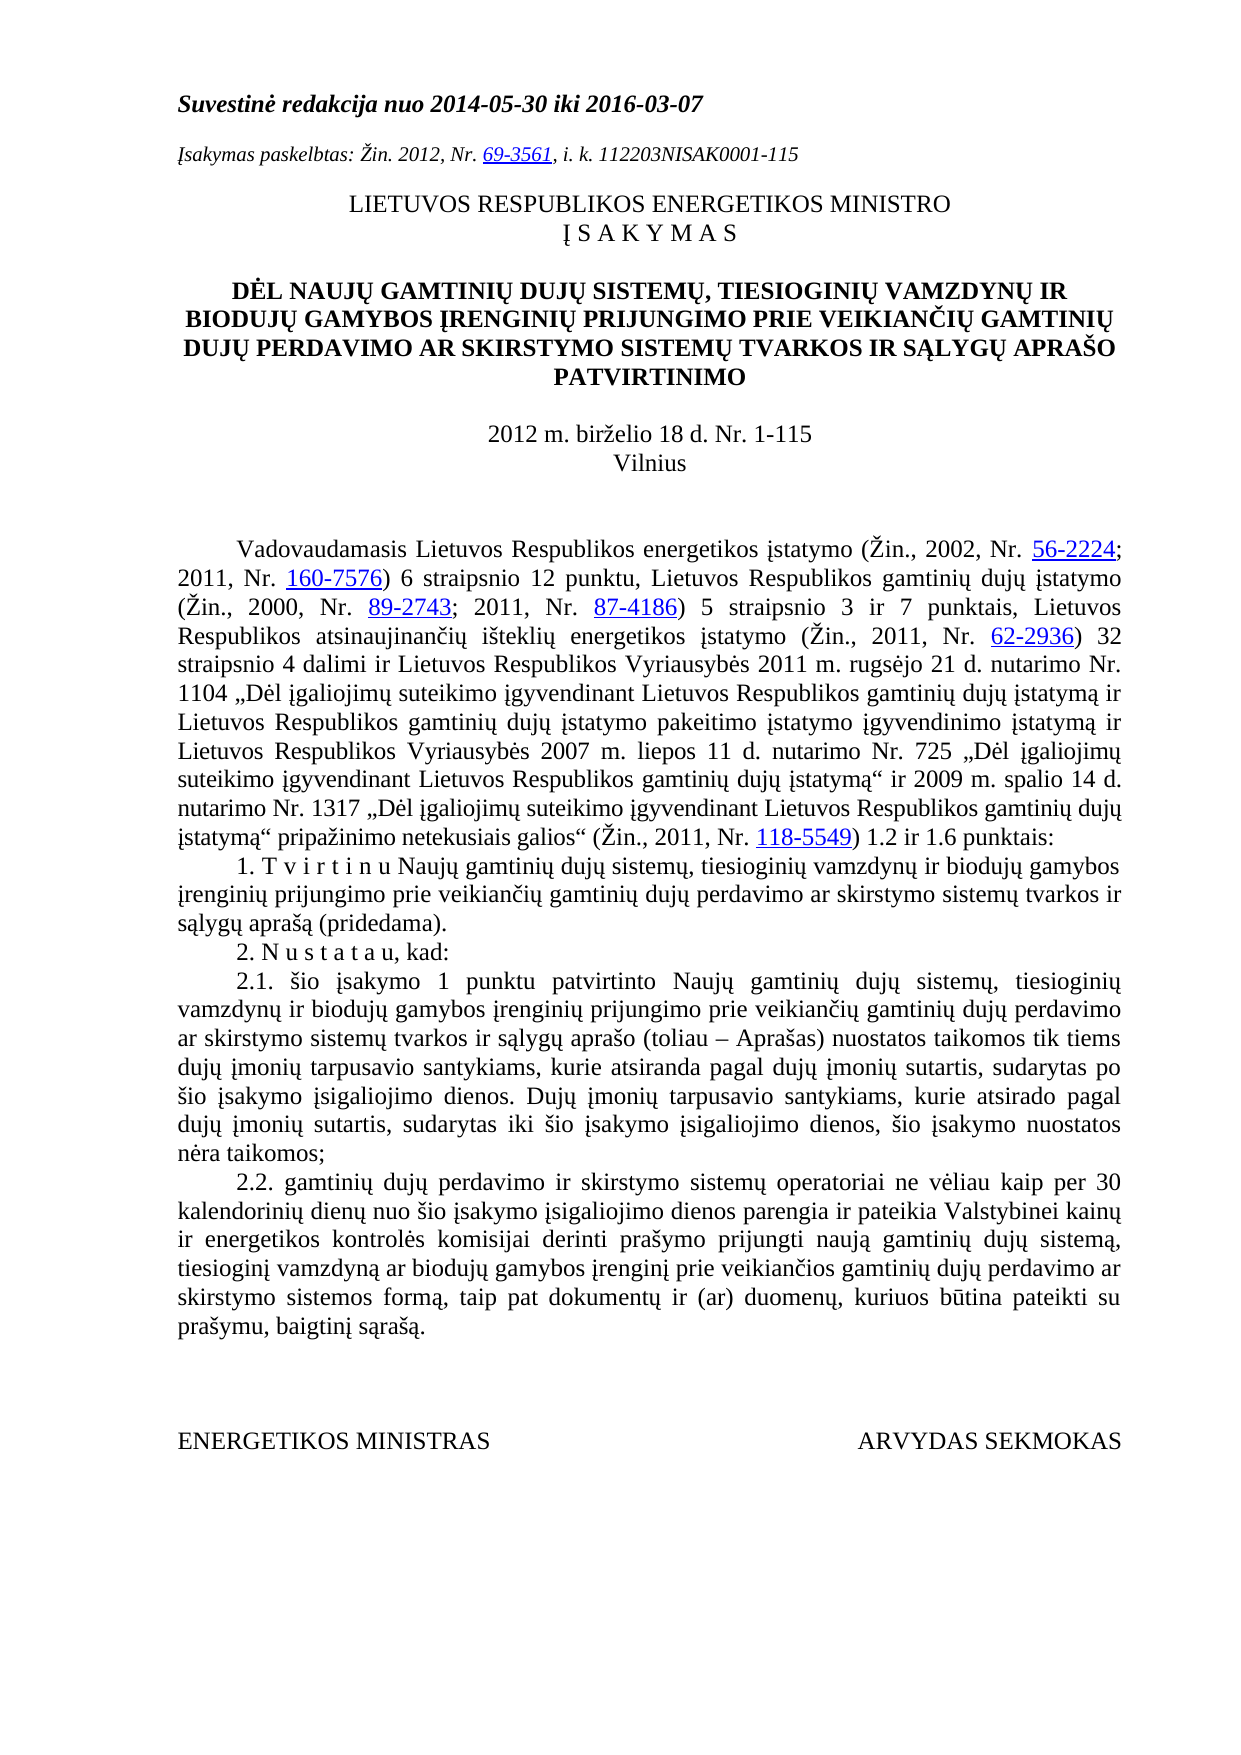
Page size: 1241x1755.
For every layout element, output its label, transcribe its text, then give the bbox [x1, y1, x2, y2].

text 2. N u s t a t a u, kad: [177, 937, 1122, 966]
text Energetikos ministras Arvydas Sekmokas [177, 1426, 1122, 1454]
text Vadovaudamasis Lietuvos Respublikos energetikos įstatymo (Žin., 2002, Nr. 56-2224; 2011, Nr. 160-7576) 6 straipsnio 12 punktu, Lietuvos Respublikos gamtinių dujų įstatymo (Žin., 2000, Nr. 89-2743; 2011, Nr. 87-4186) 5 straipsnio 3 ir 7 punktais, Lietuvos Respublikos atsinaujinančių išteklių energetikos įstatymo (Žin., 2011, Nr. 62-2936) 32 straipsnio 4 dalimi ir Lietuvos Respublikos Vyriausybės 2011 m. rugsėjo 21 d. nutarimo Nr. 1104 „Dėl įgaliojimų suteikimo įgyvendinant Lietuvos Respublikos gamtinių dujų įstatymą ir Lietuvos Respublikos gamtinių dujų įstatymo pakeitimo įstatymo įgyvendinimo įstatymą ir Lietuvos Respublikos Vyriausybės 2007 m. liepos 11 d. nutarimo Nr. 725 „Dėl įgaliojimų suteikimo įgyvendinant Lietuvos Respublikos gamtinių dujų įstatymą“ ir 2009 m. spalio 14 d. nutarimo Nr. 1317 „Dėl įgaliojimų suteikimo įgyvendinant Lietuvos Respublikos gamtinių dujų įstatymą“ pripažinimo netekusiais galios“ (Žin., 2011, Nr. 118-5549) 1.2 ir 1.6 punktais: [177, 534, 1122, 851]
text LIETUVOS RESPUBLIKOS ENERGETIKOS MINISTRO [177, 189, 1122, 218]
text 1. T v i r t i n u Naujų gamtinių dujų sistemų, tiesioginių vamzdynų ir biodujų gamybos įrenginių prijungimo prie veikiančių gamtinių dujų perdavimo ar skirstymo sistemų tvarkos ir sąlygų aprašą (pridedama). [177, 851, 1122, 937]
text Įsakymas paskelbtas: Žin. 2012, Nr. 69-3561, i. k. 112203NISAK0001-115 [177, 141, 1122, 166]
text 2.1. šio įsakymo 1 punktu patvirtinto Naujų gamtinių dujų sistemų, tiesioginių vamzdynų ir biodujų gamybos įrenginių prijungimo prie veikiančių gamtinių dujų perdavimo ar skirstymo sistemų tvarkos ir sąlygų aprašo (toliau – Aprašas) nuostatos taikomos tik tiems dujų įmonių tarpusavio santykiams, kurie atsiranda pagal dujų įmonių sutartis, sudarytas po šio įsakymo įsigaliojimo dienos. Dujų įmonių tarpusavio santykiams, kurie atsirado pagal dujų įmonių sutartis, sudarytas iki šio įsakymo įsigaliojimo dienos, šio įsakymo nuostatos nėra taikomos; [177, 966, 1122, 1167]
text DĖL NAUJŲ GAMTINIŲ DUJŲ SISTEMŲ, TIESIOGINIŲ VAMZDYNŲ IR BIODUJŲ GAMYBOS ĮRENGINIŲ PRIJUNGIMO PRIE VEIKIANČIŲ GAMTINIŲ DUJŲ PERDAVIMO AR SKIRSTYMO SISTEMŲ TVARKOS IR SĄLYGŲ APRAŠO patvirtinimo [177, 276, 1122, 391]
text Suvestinė redakcija nuo 2014-05-30 iki 2016-03-07 [177, 89, 1122, 117]
text 2.2. gamtinių dujų perdavimo ir skirstymo sistemų operatoriai ne vėliau kaip per 30 kalendorinių dienų nuo šio įsakymo įsigaliojimo dienos parengia ir pateikia Valstybinei kainų ir energetikos kontrolės komisijai derinti prašymo prijungti naują gamtinių dujų sistemą, tiesioginį vamzdyną ar biodujų gamybos įrenginį prie veikiančios gamtinių dujų perdavimo ar skirstymo sistemos formą, taip pat dokumentų ir (ar) duomenų, kuriuos būtina pateikti su prašymu, baigtinį sąrašą. [177, 1167, 1122, 1339]
text Vilnius [177, 448, 1122, 477]
text 2012 m. birželio 18 d. Nr. 1-115 [177, 419, 1122, 448]
text į s a k y m a s [177, 218, 1122, 247]
